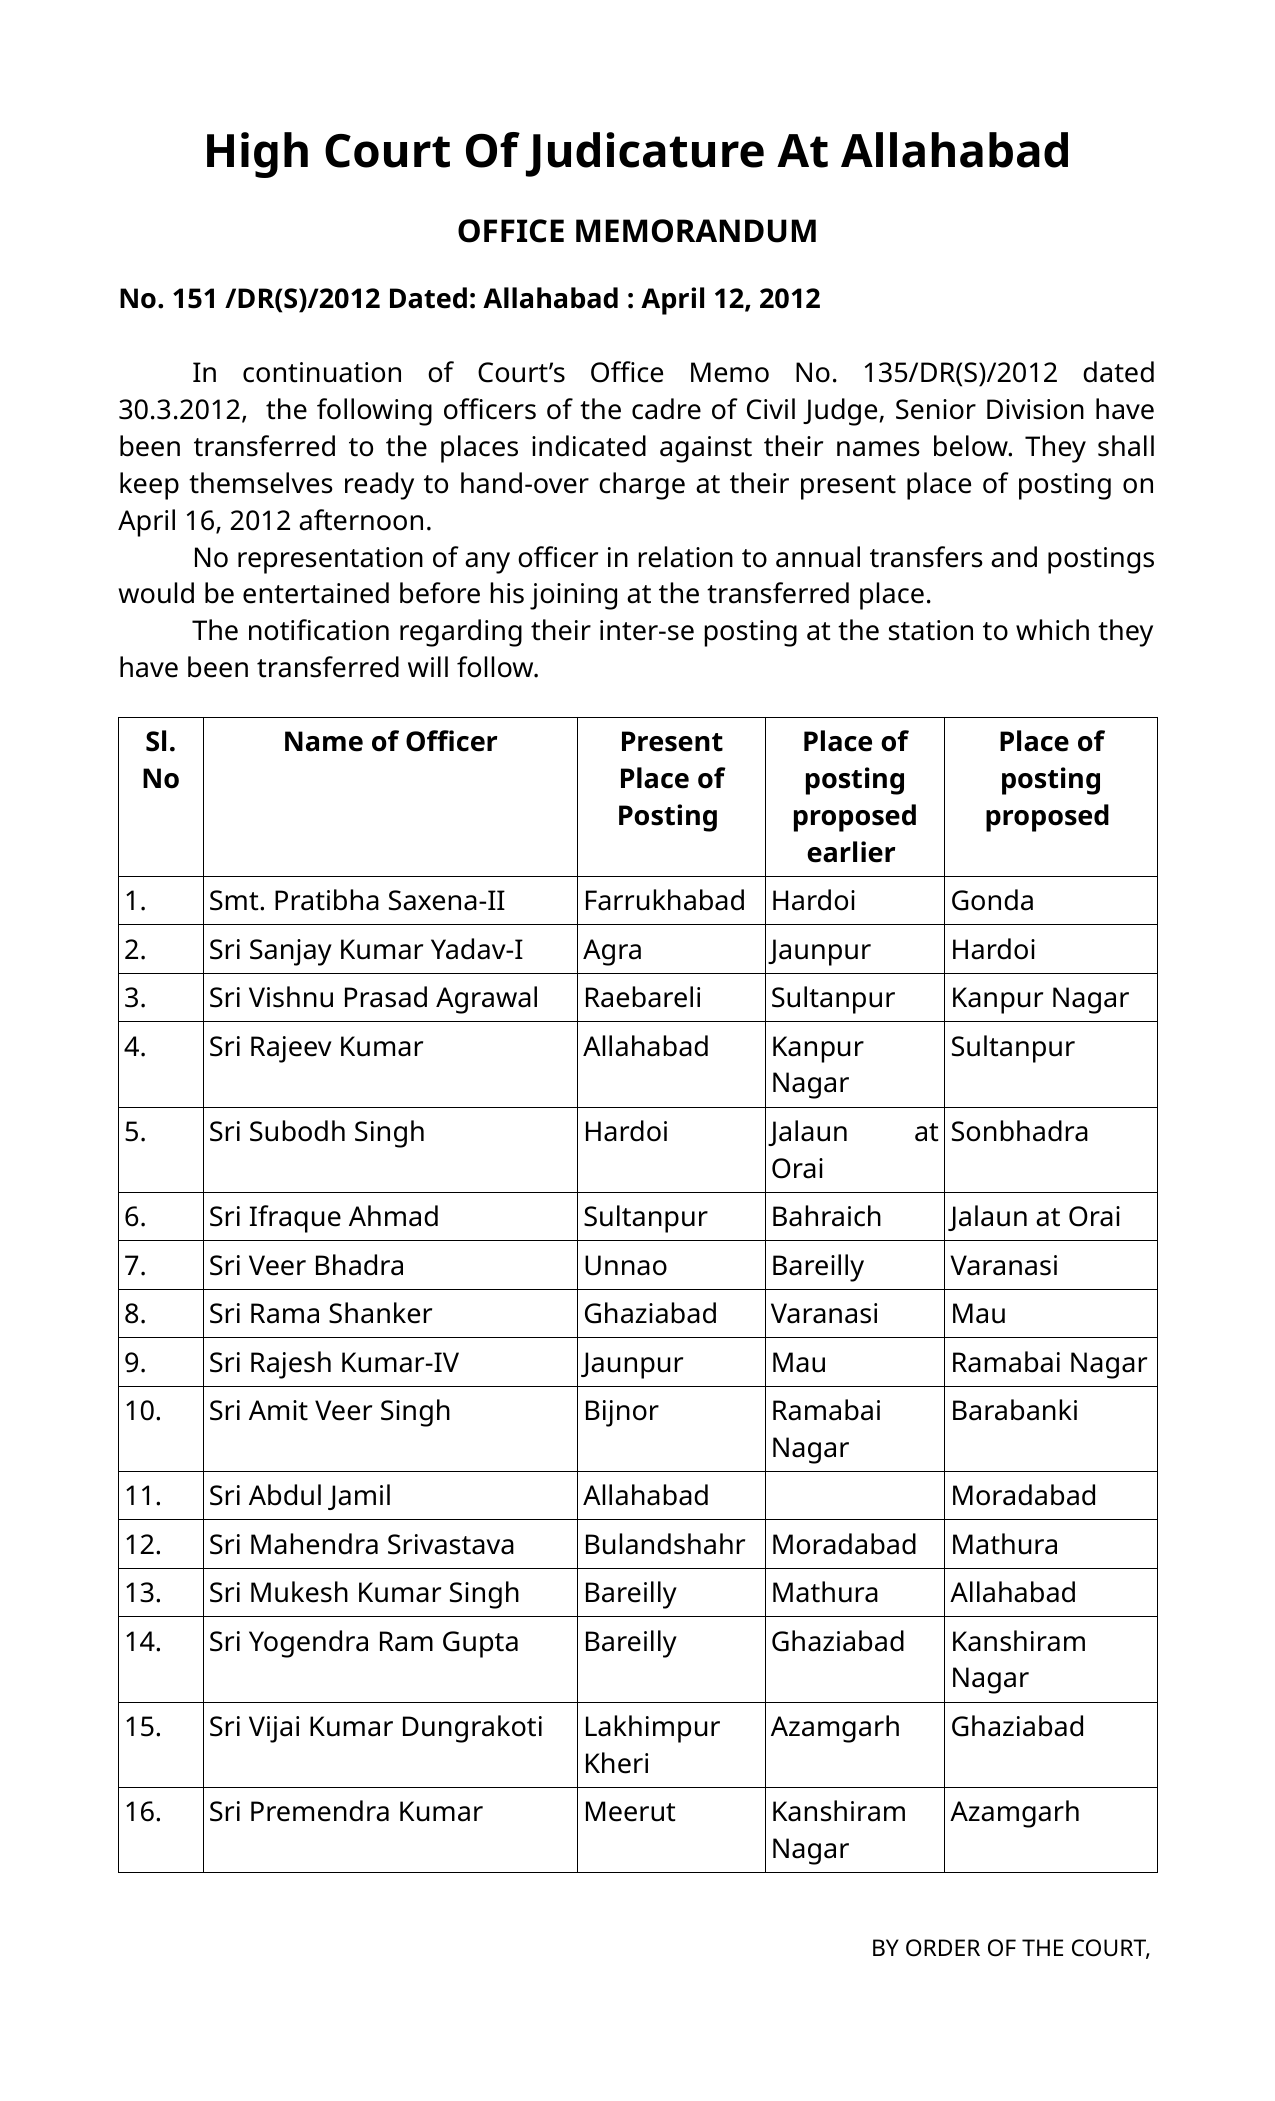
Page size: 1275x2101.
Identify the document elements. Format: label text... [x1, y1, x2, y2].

table_cell [119, 1703, 203, 1787]
table_header Place of posting proposed [945, 718, 1157, 876]
table_cell [119, 1022, 203, 1107]
table_cell [119, 925, 203, 973]
table_cell Jalaun at Orai [766, 1108, 944, 1192]
table_cell Sri Ifraque Ahmad [204, 1193, 577, 1240]
table_cell Sri Premendra Kumar [204, 1788, 577, 1872]
table_cell [119, 1520, 203, 1568]
table_cell Agra [578, 925, 765, 973]
table_cell Sri Veer Bhadra [204, 1241, 577, 1289]
table_cell [119, 1241, 203, 1289]
table_cell Azamgarh [945, 1788, 1157, 1872]
table_cell Sonbhadra [945, 1108, 1157, 1192]
table_cell [119, 1788, 203, 1872]
text No. 151 /DR(S)/2012 Dated: Allahabad : April 12, 2012 [118, 280, 1157, 317]
table_cell Ramabai Nagar [945, 1338, 1157, 1386]
table_cell Bijnor [578, 1387, 765, 1471]
text OFFICE MEMORANDUM [118, 209, 1157, 252]
table_header Name of Officer [204, 718, 577, 876]
table_cell Sri Amit Veer Singh [204, 1387, 577, 1471]
table_cell Unnao [578, 1241, 765, 1289]
table_cell Mau [945, 1290, 1157, 1337]
text BY ORDER OF THE COURT, [118, 1928, 1155, 1964]
table_cell [119, 1617, 203, 1702]
text In continuation of Court’s Office Memo No. 135/DR(S)/2012 dated 30.3.2012, the following officers of the cadre of Civil Judge, Senior Division have been transferred to the places indicated against their names below. They shall keep themselves ready to hand-over charge at their present place of posting on April 16, 2012 afternoon. [118, 354, 1157, 538]
table_cell Sri Rajesh Kumar-IV [204, 1338, 577, 1386]
table_header Sl. No [119, 718, 203, 876]
table_cell Ghaziabad [578, 1290, 765, 1337]
table_cell Hardoi [766, 877, 944, 924]
table_cell [119, 1387, 203, 1471]
table_cell Mau [766, 1338, 944, 1386]
table_cell [119, 974, 203, 1021]
table_cell Allahabad [578, 1022, 765, 1107]
table_cell Hardoi [578, 1108, 765, 1192]
table_cell Lakhimpur Kheri [578, 1703, 765, 1787]
table_cell [119, 1290, 203, 1337]
table_cell [766, 1472, 944, 1519]
table_cell Jalaun at Orai [945, 1193, 1157, 1240]
table_cell Gonda [945, 877, 1157, 924]
table_cell Sri Rajeev Kumar [204, 1022, 577, 1107]
table_cell [119, 877, 203, 924]
table_cell [119, 1193, 203, 1240]
table_cell Sri Subodh Singh [204, 1108, 577, 1192]
table_cell Sri Mahendra Srivastava [204, 1520, 577, 1568]
table_cell Sri Rama Shanker [204, 1290, 577, 1337]
table_cell Sri Mukesh Kumar Singh [204, 1569, 577, 1616]
table_cell Sri Abdul Jamil [204, 1472, 577, 1519]
table_cell Barabanki [945, 1387, 1157, 1471]
table_cell Moradabad [945, 1472, 1157, 1519]
table_cell Kanpur Nagar [766, 1022, 944, 1107]
table_cell [119, 1338, 203, 1386]
table_cell Kanshiram Nagar [945, 1617, 1157, 1702]
table_cell Bulandshahr [578, 1520, 765, 1568]
table_cell Sultanpur [945, 1022, 1157, 1107]
table_cell Farrukhabad [578, 877, 765, 924]
table_cell Allahabad [578, 1472, 765, 1519]
table_cell Varanasi [766, 1290, 944, 1337]
table_cell Varanasi [945, 1241, 1157, 1289]
table_cell Kanpur Nagar [945, 974, 1157, 1021]
table_cell Moradabad [766, 1520, 944, 1568]
text The notification regarding their inter-se posting at the station to which they have been transferred will follow. [118, 612, 1155, 686]
table_cell Ghaziabad [766, 1617, 944, 1702]
table_cell Sri Vijai Kumar Dungrakoti [204, 1703, 577, 1787]
table_cell Sri Vishnu Prasad Agrawal [204, 974, 577, 1021]
table_cell Sultanpur [578, 1193, 765, 1240]
table_cell Meerut [578, 1788, 765, 1872]
table_cell Hardoi [945, 925, 1157, 973]
table_cell Jaunpur [578, 1338, 765, 1386]
table_cell Bareilly [766, 1241, 944, 1289]
text No representation of any officer in relation to annual transfers and postings would be entertained before his joining at the transferred place. [118, 538, 1157, 612]
table_cell [119, 1108, 203, 1192]
table_cell Sri Sanjay Kumar Yadav-I [204, 925, 577, 973]
table_cell [119, 1472, 203, 1519]
table_cell Allahabad [945, 1569, 1157, 1616]
table_cell Bareilly [578, 1569, 765, 1616]
table_cell Bareilly [578, 1617, 765, 1702]
table_cell Azamgarh [766, 1703, 944, 1787]
table_cell Sultanpur [766, 974, 944, 1021]
table_cell Jaunpur [766, 925, 944, 973]
table_header Present Place of Posting [578, 718, 765, 876]
text High Court Of Judicature At Allahabad [118, 118, 1157, 181]
table_cell Smt. Pratibha Saxena-II [204, 877, 577, 924]
table_cell [119, 1569, 203, 1616]
table_cell Ramabai Nagar [766, 1387, 944, 1471]
table_cell Sri Yogendra Ram Gupta [204, 1617, 577, 1702]
table_cell Mathura [766, 1569, 944, 1616]
table_cell Raebareli [578, 974, 765, 1021]
table_cell Mathura [945, 1520, 1157, 1568]
table_cell Bahraich [766, 1193, 944, 1240]
table_cell Kanshiram Nagar [766, 1788, 944, 1872]
table_header Place of posting proposed earlier [766, 718, 944, 876]
table_cell Ghaziabad [945, 1703, 1157, 1787]
